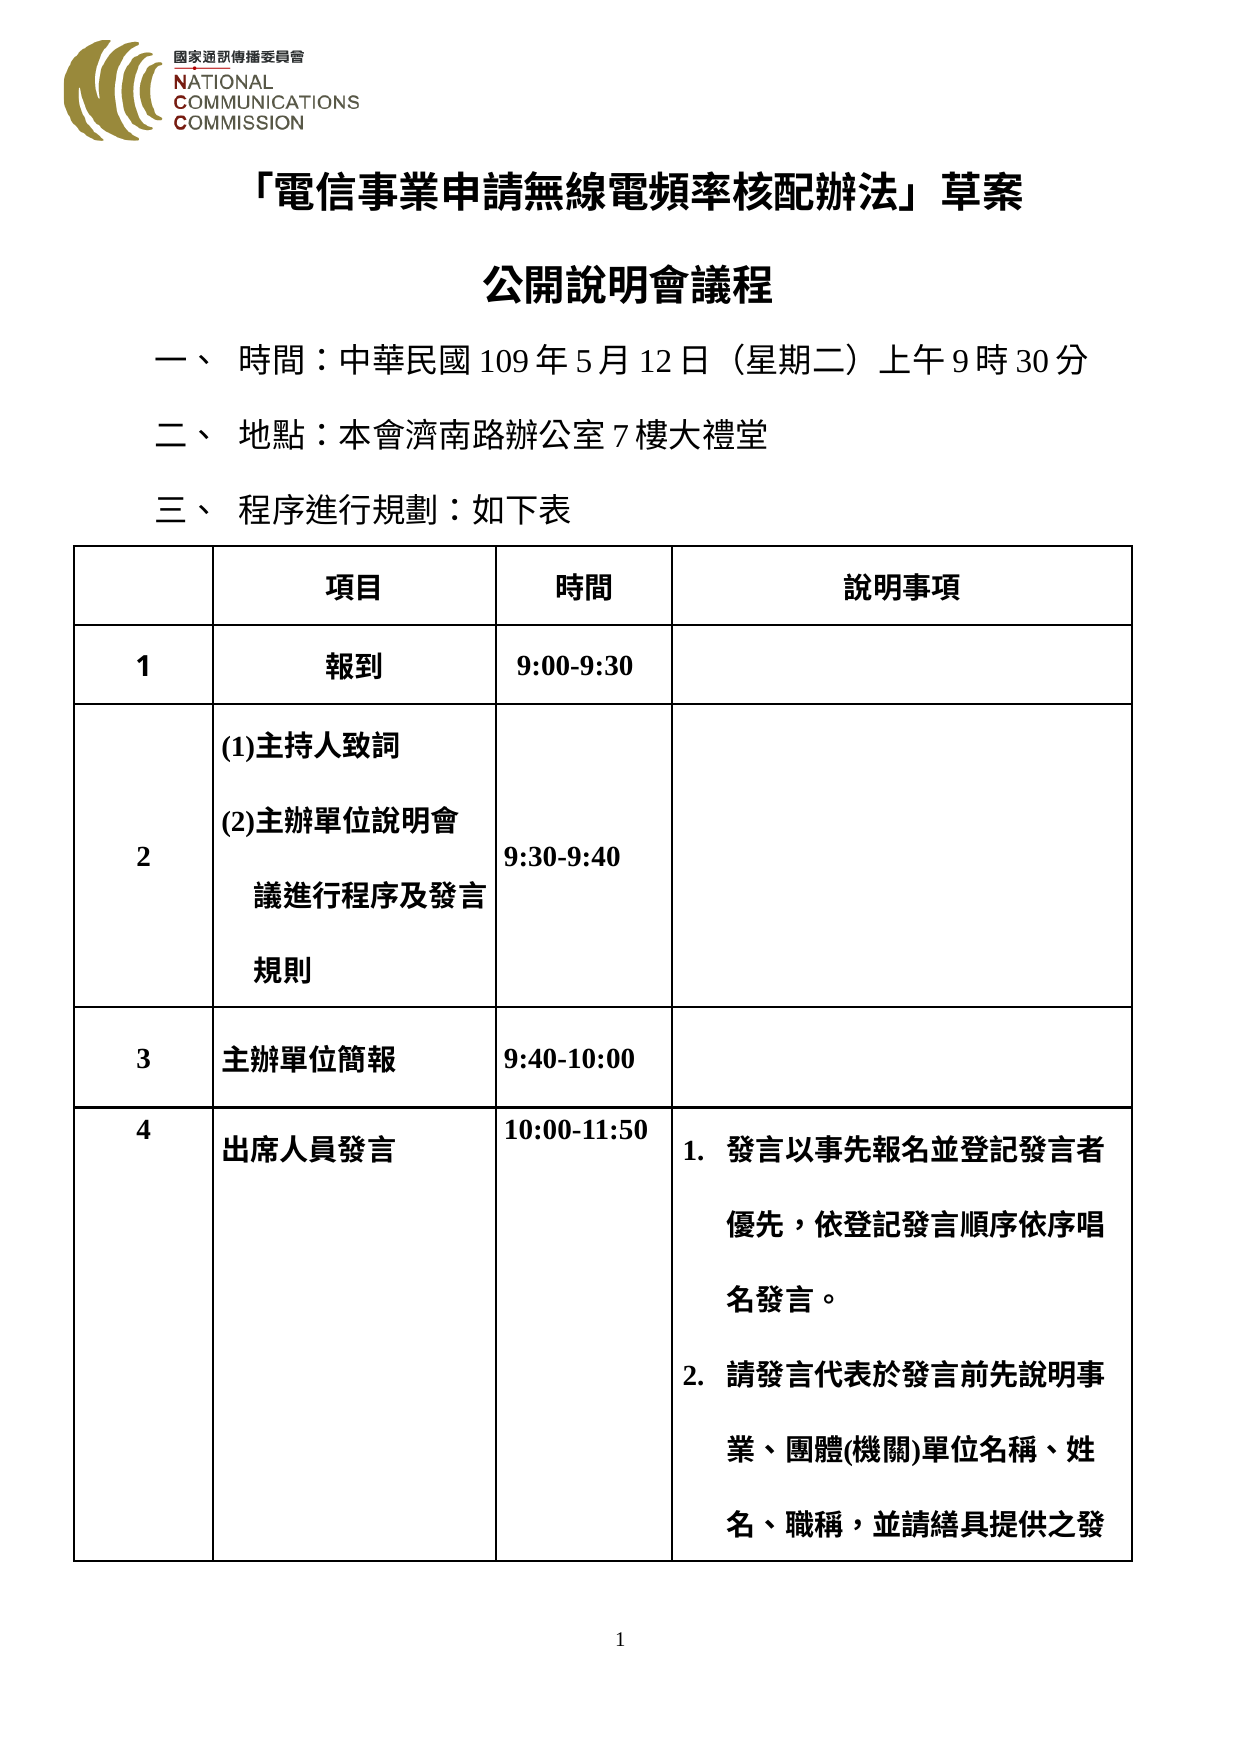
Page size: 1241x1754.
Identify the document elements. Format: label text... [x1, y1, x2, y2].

table_cell (1)主持人致詞 (2)主辦單位說明會議進行程序及發言規則 [214, 705, 495, 1006]
table_cell [673, 705, 1131, 1006]
table_header 時間 [497, 547, 671, 624]
table_cell 主辦單位簡報 [214, 1008, 495, 1106]
subtitle 公開說明會議程 [133, 245, 1122, 320]
table_cell 9:00-9:30 [497, 626, 671, 702]
table_cell 報到 [214, 626, 495, 702]
table_cell 2 [75, 705, 212, 1006]
table_cell 10:00-11:50 [497, 1109, 671, 1560]
table_header 項目 [214, 547, 495, 624]
table_cell [673, 1008, 1131, 1106]
table_header 說明事項 [673, 547, 1131, 624]
table_cell [673, 626, 1131, 702]
table_cell 發言以事先報名並登記發言者優先，依登記發言順序依序唱名發言。 請發言代表於發言前先說明事業、團體(機關)單位名稱、姓名、職稱，並請繕具提供之發言單以利記錄。 每位發言者每次發言原則上為3分鐘，至多延長1分鐘。 [673, 1109, 1131, 1560]
table_header [75, 547, 212, 624]
subtitle 「電信事業申請無線電頻率核配辦法」草案 [133, 151, 1122, 226]
list 程序進行規劃：如下表 [89, 470, 1152, 545]
table_cell 出席人員發言 [214, 1109, 495, 1560]
table_cell 9:30-9:40 [497, 705, 671, 1006]
list 時間：中華民國109年5月12日（星期二）上午9時30分 [89, 320, 1152, 395]
list 地點：本會濟南路辦公室7樓大禮堂 [89, 395, 1152, 470]
table_cell 1 [75, 626, 212, 702]
table_cell 4 [75, 1109, 212, 1560]
table_cell 3 [75, 1008, 212, 1106]
table_cell 9:40-10:00 [497, 1008, 671, 1106]
